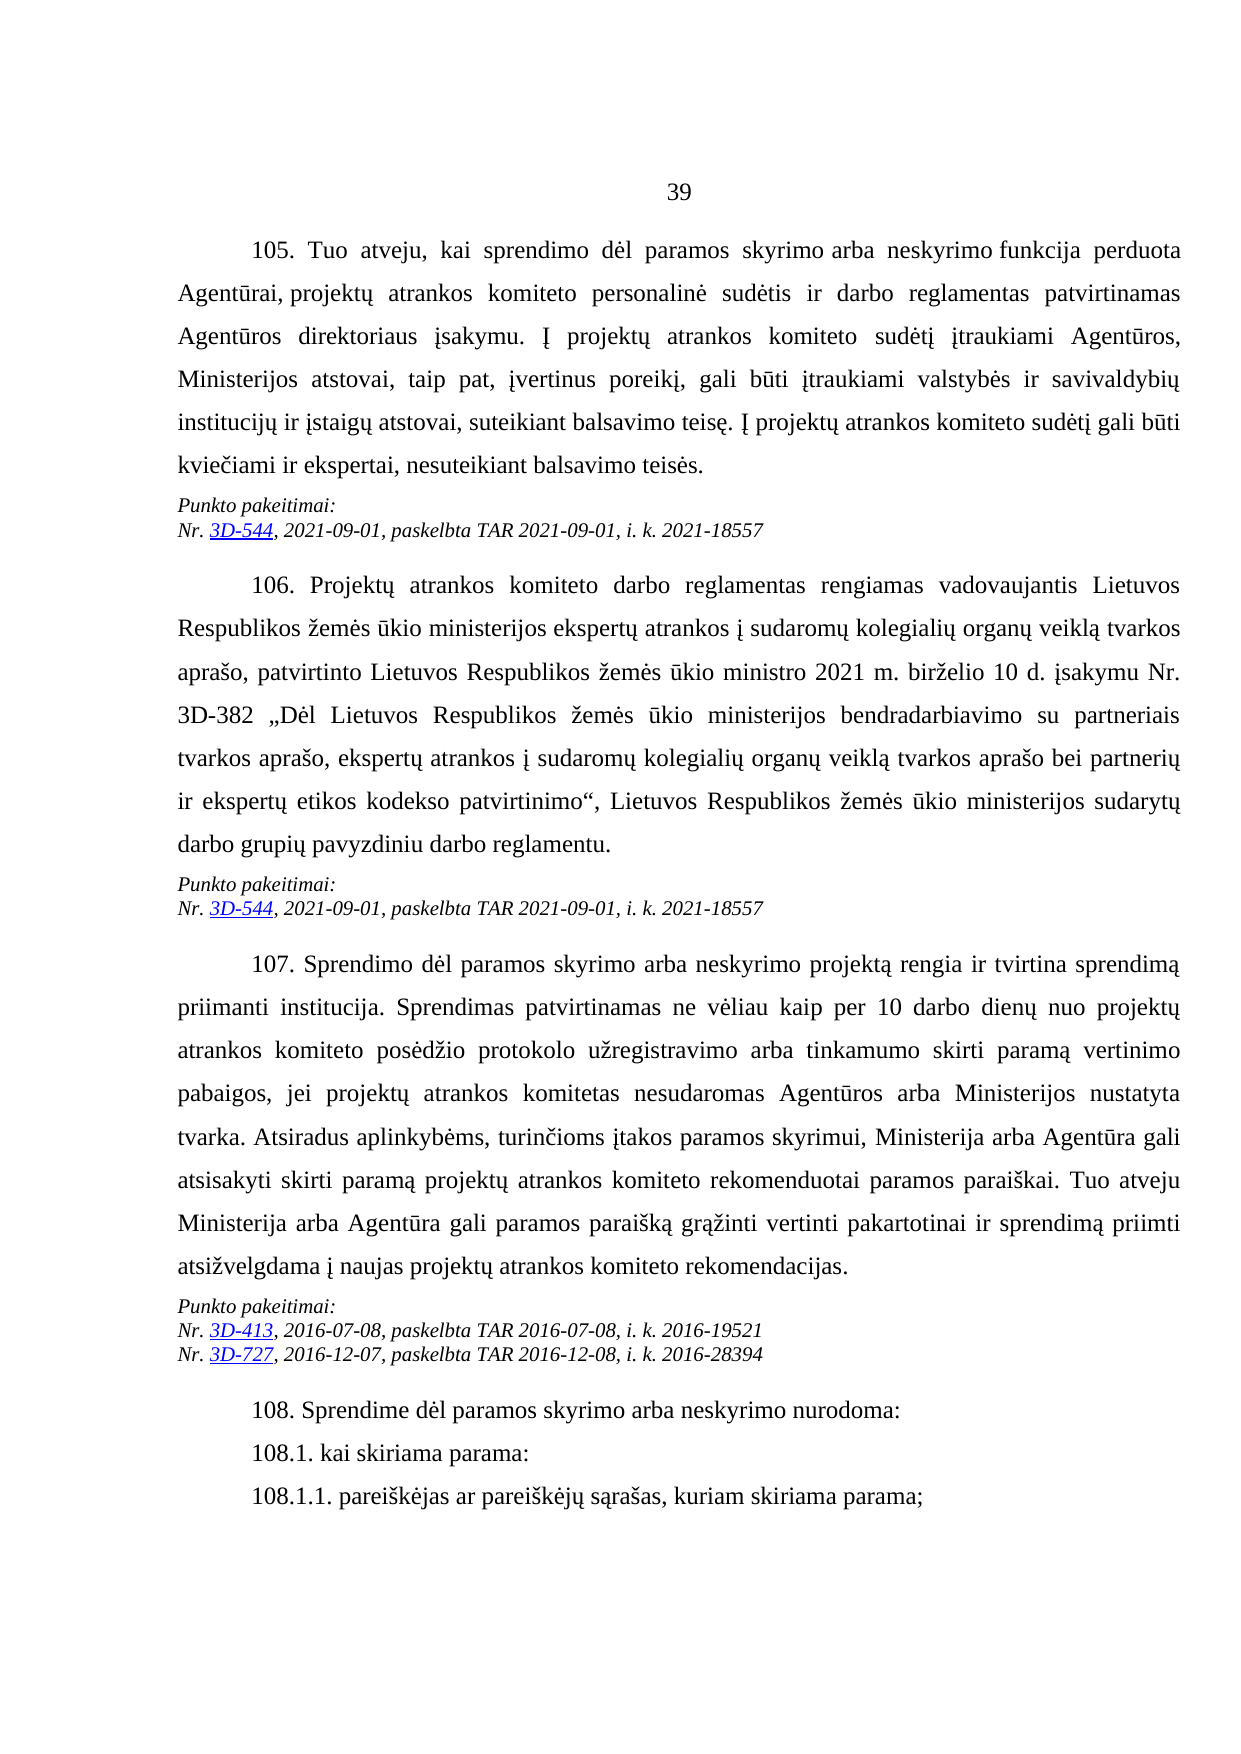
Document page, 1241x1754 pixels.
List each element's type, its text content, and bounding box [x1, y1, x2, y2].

text Nr. 3D-544, 2021-09-01, paskelbta TAR 2021-09-01, i. k. 2021-18557 [177, 517, 1181, 542]
text Punkto pakeitimai: [177, 872, 1181, 896]
text Nr. 3D-727, 2016-12-07, paskelbta TAR 2016-12-08, i. k. 2016-28394 [177, 1342, 1181, 1366]
text 108.1.1. pareiškėjas ar pareiškėjų sąrašas, kuriam skiriama parama; [177, 1481, 1181, 1510]
text 106. Projektų atrankos komiteto darbo reglamentas rengiamas vadovaujantis Lietuvos Respublikos žemės ūkio ministerijos ekspertų atrankos į sudaromų kolegialių organų veiklą tvarkos aprašo, patvirtinto Lietuvos Respublikos žemės ūkio ministro 2021 m. birželio 10 d. įsakymu Nr. 3D-382 „Dėl Lietuvos Respublikos žemės ūkio ministerijos bendradarbiavimo su partneriais tvarkos aprašo, ekspertų atrankos į sudaromų kolegialių organų veiklą tvarkos aprašo bei partnerių ir ekspertų etikos kodekso patvirtinimo“, Lietuvos Respublikos žemės ūkio ministerijos sudarytų darbo grupių pavyzdiniu darbo reglamentu. [177, 570, 1181, 858]
text 107. Sprendimo dėl paramos skyrimo arba neskyrimo projektą rengia ir tvirtina sprendimą priimanti institucija. Sprendimas patvirtinamas ne vėliau kaip per 10 darbo dienų nuo projektų atrankos komiteto posėdžio protokolo užregistravimo arba tinkamumo skirti paramą vertinimo pabaigos, jei projektų atrankos komitetas nesudaromas Agentūros arba Ministerijos nustatyta tvarka. Atsiradus aplinkybėms, turinčioms įtakos paramos skyrimui, Ministerija arba Agentūra gali atsisakyti skirti paramą projektų atrankos komiteto rekomenduotai paramos paraiškai. Tuo atveju Ministerija arba Agentūra gali paramos paraišką grąžinti vertinti pakartotinai ir sprendimą priimti atsižvelgdama į naujas projektų atrankos komiteto rekomendacijas. [177, 949, 1181, 1280]
text 108.1. kai skiriama parama: [177, 1438, 1181, 1467]
text 105. Tuo atveju, kai sprendimo dėl paramos skyrimo arba neskyrimo funkcija perduota Agentūrai, projektų atrankos komiteto personalinė sudėtis ir darbo reglamentas patvirtinamas Agentūros direktoriaus įsakymu. Į projektų atrankos komiteto sudėtį įtraukiami Agentūros, Ministerijos atstovai, taip pat, įvertinus poreikį, gali būti įtraukiami valstybės ir savivaldybių institucijų ir įstaigų atstovai, suteikiant balsavimo teisę. Į projektų atrankos komiteto sudėtį gali būti kviečiami ir ekspertai, nesuteikiant balsavimo teisės. [177, 235, 1181, 479]
text 108. Sprendime dėl paramos skyrimo arba neskyrimo nurodoma: [177, 1395, 1181, 1424]
text Punkto pakeitimai: [177, 1294, 1181, 1318]
text Punkto pakeitimai: [177, 493, 1181, 517]
text Nr. 3D-544, 2021-09-01, paskelbta TAR 2021-09-01, i. k. 2021-18557 [177, 896, 1181, 920]
text Nr. 3D-413, 2016-07-08, paskelbta TAR 2016-07-08, i. k. 2016-19521 [177, 1318, 1181, 1342]
